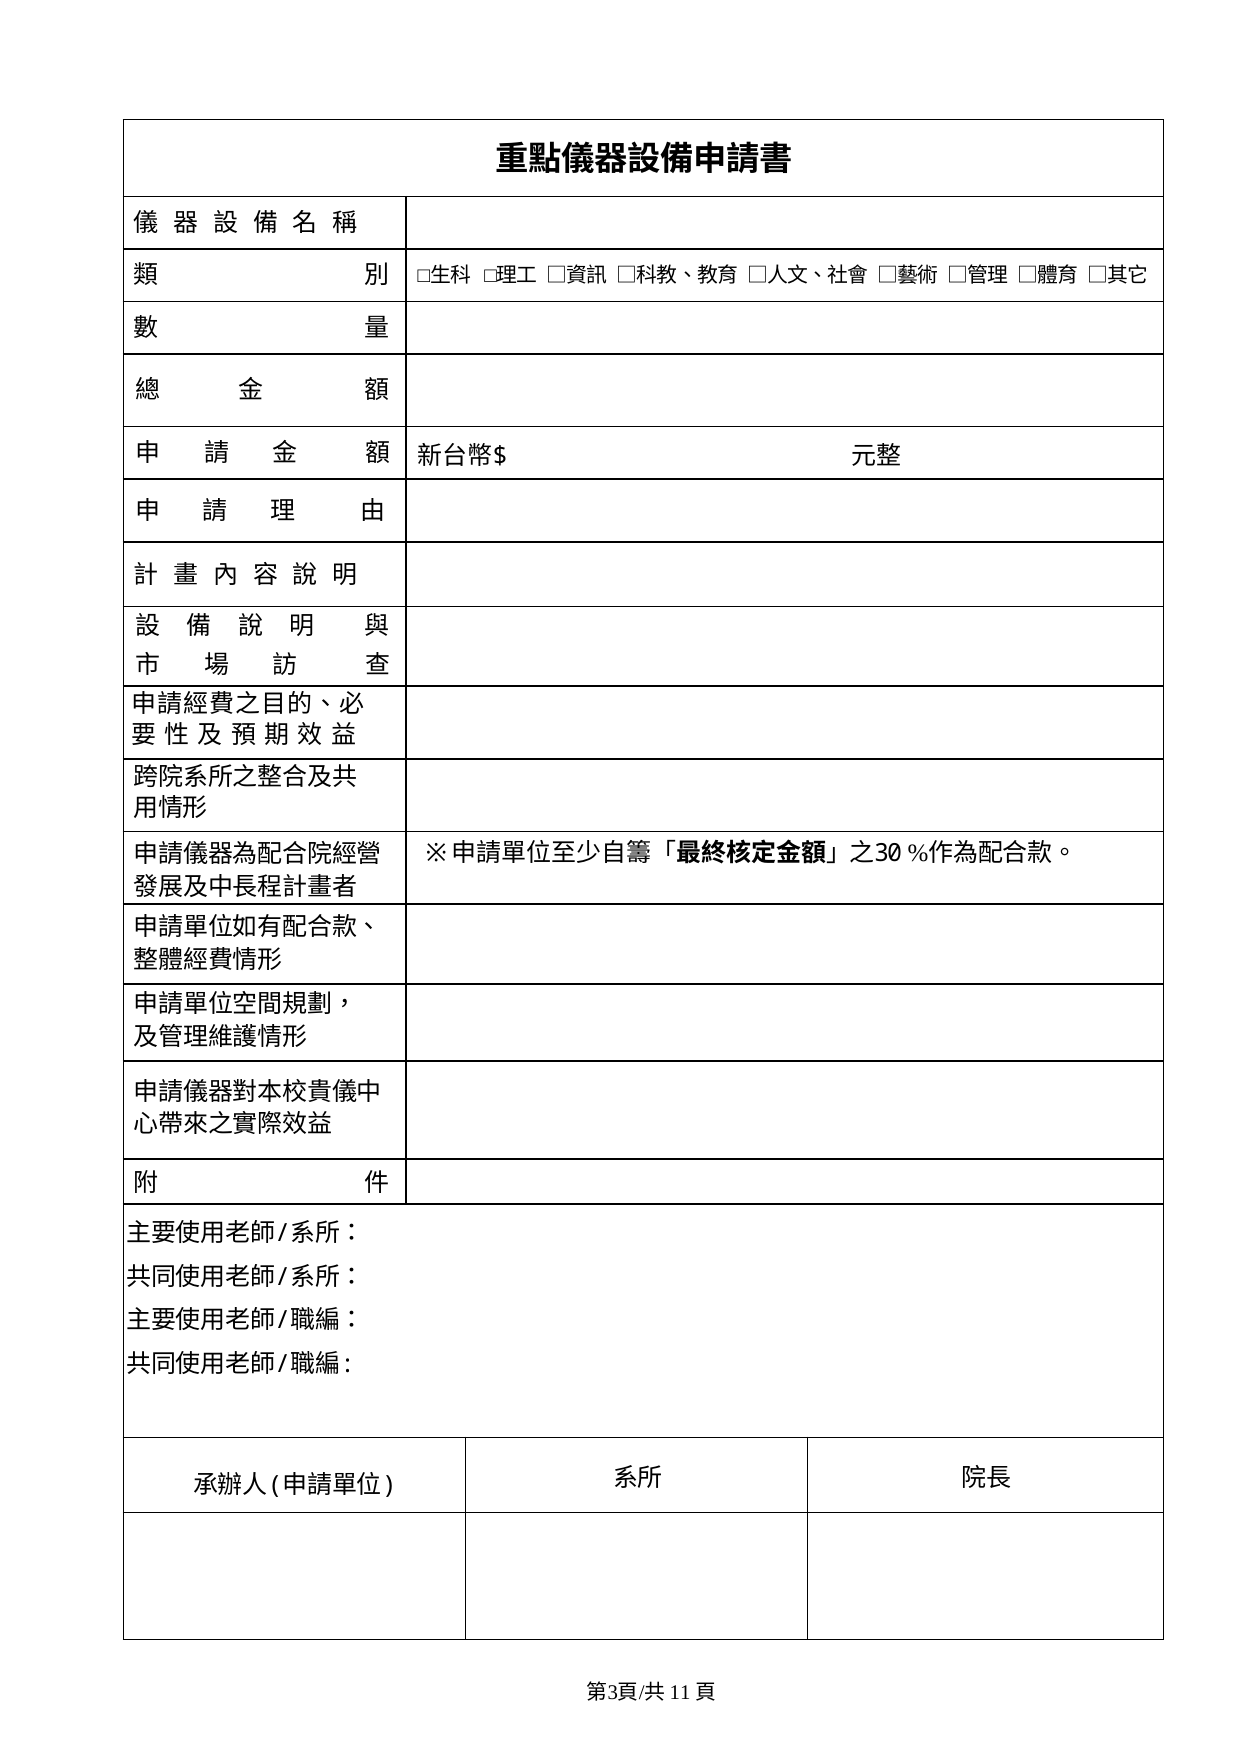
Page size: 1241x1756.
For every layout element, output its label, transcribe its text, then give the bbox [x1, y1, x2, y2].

table_cell 額 [348, 355, 405, 426]
table_cell 系所 [466, 1438, 807, 1512]
table_cell [407, 543, 1163, 606]
table_cell [407, 607, 1163, 685]
table_cell 由 [348, 480, 405, 541]
table_header 重點儀器設備申請書 [124, 120, 1163, 196]
table_cell ※申請單位至少自籌「最終核定金額」之30 %作為配合款。 [407, 832, 1163, 903]
table_cell [407, 760, 1163, 831]
table_cell 設 [124, 607, 172, 645]
table_cell [407, 302, 1163, 353]
table_cell 申請經費之目的、必 要性及預期效益 [124, 687, 405, 758]
table_cell [407, 687, 1163, 758]
table_cell [232, 480, 265, 541]
table_cell 別 [348, 250, 405, 301]
table_cell 市 [124, 645, 172, 685]
table_cell 儀 器 設 備 名 稱 [124, 197, 405, 248]
table_cell 說 [232, 607, 265, 645]
table_cell 請 [172, 480, 232, 541]
table_cell □理工 □資訊 □科教、教育 □人文、社會 □藝術 □管理 □體育 □其它 [483, 250, 1163, 301]
table_cell 類 [124, 250, 348, 301]
table_cell [407, 197, 1163, 248]
table_cell [602, 427, 851, 478]
table_cell 額 [348, 427, 405, 478]
table_cell 主要使用老師/系所： 共同使用老師/系所： 主要使用老師/職編： 共同使用老師/職編: [124, 1205, 1163, 1437]
table_cell 明 [265, 607, 348, 645]
table_cell 數 [124, 302, 348, 353]
table_cell [407, 985, 1163, 1060]
table_cell 理 [265, 480, 348, 541]
table_cell 場 [172, 645, 232, 685]
table_cell 申請單位如有配合款、整體經費情形 [124, 905, 405, 983]
table_cell 申 [124, 427, 172, 478]
table_cell [232, 645, 265, 685]
table_cell 新台幣$ [407, 427, 602, 478]
table_cell 金 [265, 427, 348, 478]
table_cell [466, 1513, 807, 1639]
table_cell [407, 480, 1163, 541]
table_cell [232, 427, 265, 478]
table_cell 請 [172, 427, 232, 478]
table_cell [407, 905, 1163, 983]
table_cell □生科 [407, 250, 483, 301]
table_cell 件 [348, 1160, 405, 1203]
table_cell 查 [348, 645, 405, 685]
table_cell 金 [232, 355, 265, 426]
table_cell 附 [124, 1160, 348, 1203]
table_cell [124, 1513, 465, 1639]
table_cell 承辦人(申請單位) [124, 1438, 465, 1512]
table_cell [808, 1513, 1163, 1639]
table_cell 量 [348, 302, 405, 353]
table_cell 訪 [265, 645, 348, 685]
table_cell 計 畫 內 容 說 明 [124, 543, 405, 606]
table_cell 與 [348, 607, 405, 645]
table_cell 申請儀器對本校貴儀中心帶來之實際效益 [124, 1062, 405, 1158]
table_cell 元整 [851, 427, 1163, 478]
table_cell [407, 1062, 1163, 1158]
table_cell 備 [172, 607, 232, 645]
table_cell 申 [124, 480, 172, 541]
table_cell [407, 1160, 1163, 1203]
table_cell 總 [124, 355, 172, 426]
table_cell 申請單位空間規劃， 及管理維護情形 [124, 985, 405, 1060]
table_cell [172, 355, 232, 426]
table_cell [265, 355, 348, 426]
table_cell [407, 355, 1163, 426]
table_cell 申請儀器為配合院經營發展及中長程計畫者 [124, 832, 405, 903]
table_cell 院長 [808, 1438, 1163, 1512]
table_cell 跨院系所之整合及共 用情形 [124, 760, 405, 831]
